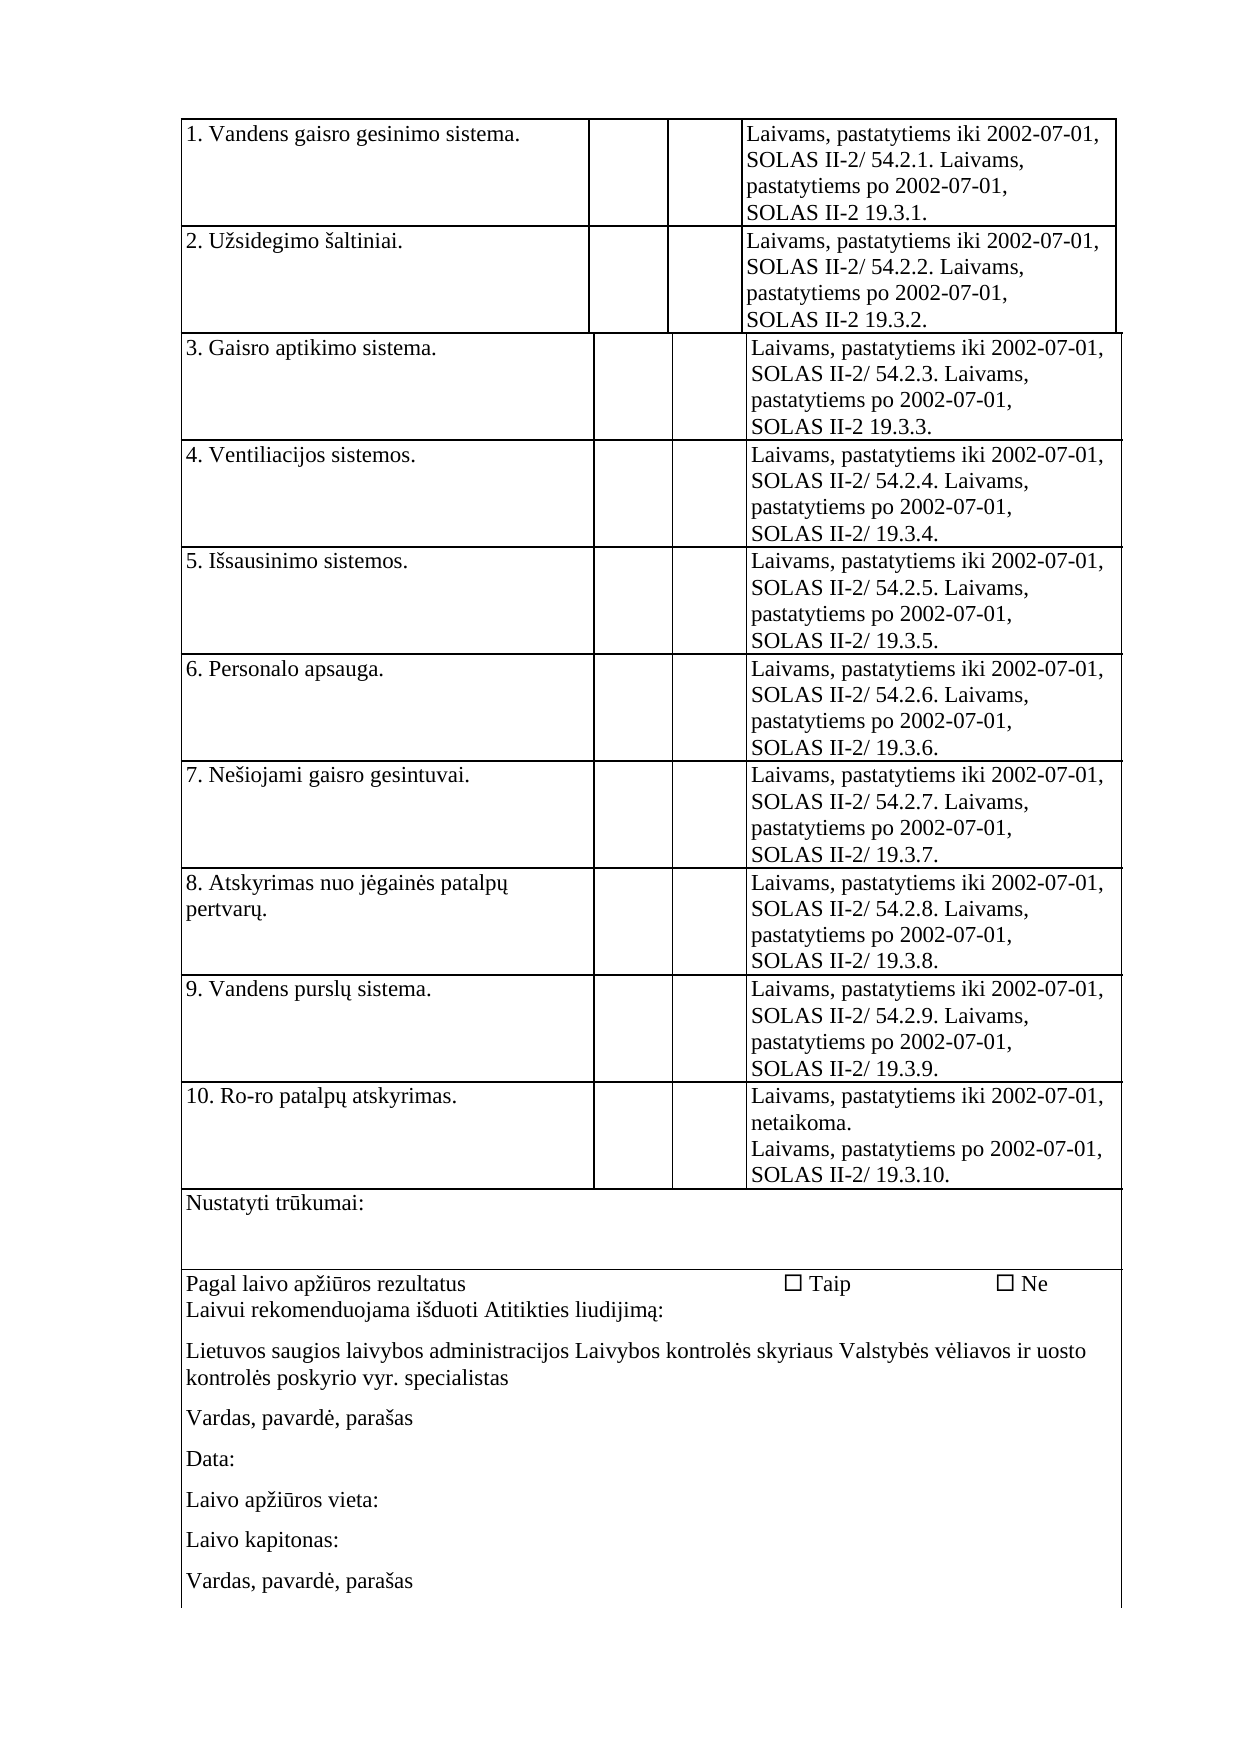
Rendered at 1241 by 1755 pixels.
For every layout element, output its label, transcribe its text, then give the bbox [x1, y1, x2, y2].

table_cell 6. Personalo apsauga. [182, 655, 593, 760]
table_cell [595, 976, 672, 1081]
table_cell Laivams, pastatytiems iki 2002-07-01, SOLAS II-2/ 54.2.8. Laivams, pastatytiems po 2002-07-01, SOLAS II-2/ 19.3.8. [747, 869, 1121, 974]
table_cell Laivams, pastatytiems iki 2002-07-01, SOLAS II-2/ 54.2.1. Laivams, pastatytiems po 2002-07-01, SOLAS II-2 19.3.1. [743, 120, 1115, 225]
table_cell [595, 1083, 672, 1188]
table_cell Laivams, pastatytiems iki 2002-07-01, SOLAS II-2/ 54.2.4. Laivams, pastatytiems po 2002-07-01, SOLAS II-2/ 19.3.4. [747, 441, 1121, 546]
table_cell [669, 227, 741, 332]
table_cell [673, 762, 746, 867]
table_cell [] Ne [921, 1270, 1121, 1337]
table_cell Laivams, pastatytiems iki 2002-07-01, SOLAS II-2/ 54.2.7. Laivams, pastatytiems po 2002-07-01, SOLAS II-2/ 19.3.7. [747, 762, 1121, 867]
table_cell [] Taip [718, 1270, 921, 1337]
table_cell 10. Ro-ro patalpų atskyrimas. [182, 1083, 593, 1188]
table_cell [590, 227, 667, 332]
table_cell [595, 762, 672, 867]
table_cell Laivo apžiūros vieta: [182, 1486, 1121, 1526]
table_cell [669, 120, 741, 225]
table_cell [673, 869, 746, 974]
table_cell Laivams, pastatytiems iki 2002-07-01, SOLAS II-2/ 54.2.3. Laivams, pastatytiems po 2002-07-01, SOLAS II-2 19.3.3. [747, 334, 1121, 439]
table_cell [595, 655, 672, 760]
table_cell [1117, 225, 1122, 332]
table_cell [673, 976, 746, 1081]
table_cell Laivo kapitonas: [182, 1526, 1121, 1567]
table_cell [595, 548, 672, 653]
table_cell [673, 655, 746, 760]
table_cell 2. Užsidegimo šaltiniai. [182, 227, 588, 332]
table_cell 8. Atskyrimas nuo jėgainės patalpų pertvarų. [182, 869, 593, 974]
table_cell Nustatyti trūkumai: [182, 1190, 1121, 1268]
table_cell [673, 441, 746, 546]
table_cell [595, 334, 672, 439]
table_cell 4. Ventiliacijos sistemos. [182, 441, 593, 546]
table_cell Vardas, pavardė, parašas [182, 1404, 1121, 1445]
table_cell [595, 869, 672, 974]
table_cell Laivams, pastatytiems iki 2002-07-01, SOLAS II-2/ 54.2.2. Laivams, pastatytiems po 2002-07-01, SOLAS II-2 19.3.2. [743, 227, 1115, 332]
table_cell 3. Gaisro aptikimo sistema. [182, 334, 593, 439]
table_cell Laivams, pastatytiems iki 2002-07-01, netaikoma. Laivams, pastatytiems po 2002-07-01, SOLAS II-2/ 19.3.10. [747, 1083, 1121, 1188]
table_cell Laivams, pastatytiems iki 2002-07-01, SOLAS II-2/ 54.2.9. Laivams, pastatytiems po 2002-07-01, SOLAS II-2/ 19.3.9. [747, 976, 1121, 1081]
table_cell Vardas, pavardė, parašas [182, 1567, 1121, 1608]
table_cell [673, 548, 746, 653]
table_cell [590, 120, 667, 225]
table_cell Pagal laivo apžiūros rezultatus Laivui rekomenduojama išduoti Atitikties liudijimą: [182, 1270, 718, 1337]
table_cell [673, 1083, 746, 1188]
table_cell [1117, 118, 1122, 225]
table_cell [673, 334, 746, 439]
table_cell Laivams, pastatytiems iki 2002-07-01, SOLAS II-2/ 54.2.6. Laivams, pastatytiems po 2002-07-01, SOLAS II-2/ 19.3.6. [747, 655, 1121, 760]
table_cell Lietuvos saugios laivybos administracijos Laivybos kontrolės skyriaus Valstybės vėliavos ir uosto kontrolės poskyrio vyr. specialistas [182, 1337, 1121, 1404]
table_cell 9. Vandens purslų sistema. [182, 976, 593, 1081]
table_cell 1. Vandens gaisro gesinimo sistema. [182, 120, 588, 225]
table_cell Laivams, pastatytiems iki 2002-07-01, SOLAS II-2/ 54.2.5. Laivams, pastatytiems po 2002-07-01, SOLAS II-2/ 19.3.5. [747, 548, 1121, 653]
table_cell [595, 441, 672, 546]
table_cell 5. Išsausinimo sistemos. [182, 548, 593, 653]
table_cell Data: [182, 1445, 1121, 1486]
table_cell 7. Nešiojami gaisro gesintuvai. [182, 762, 593, 867]
